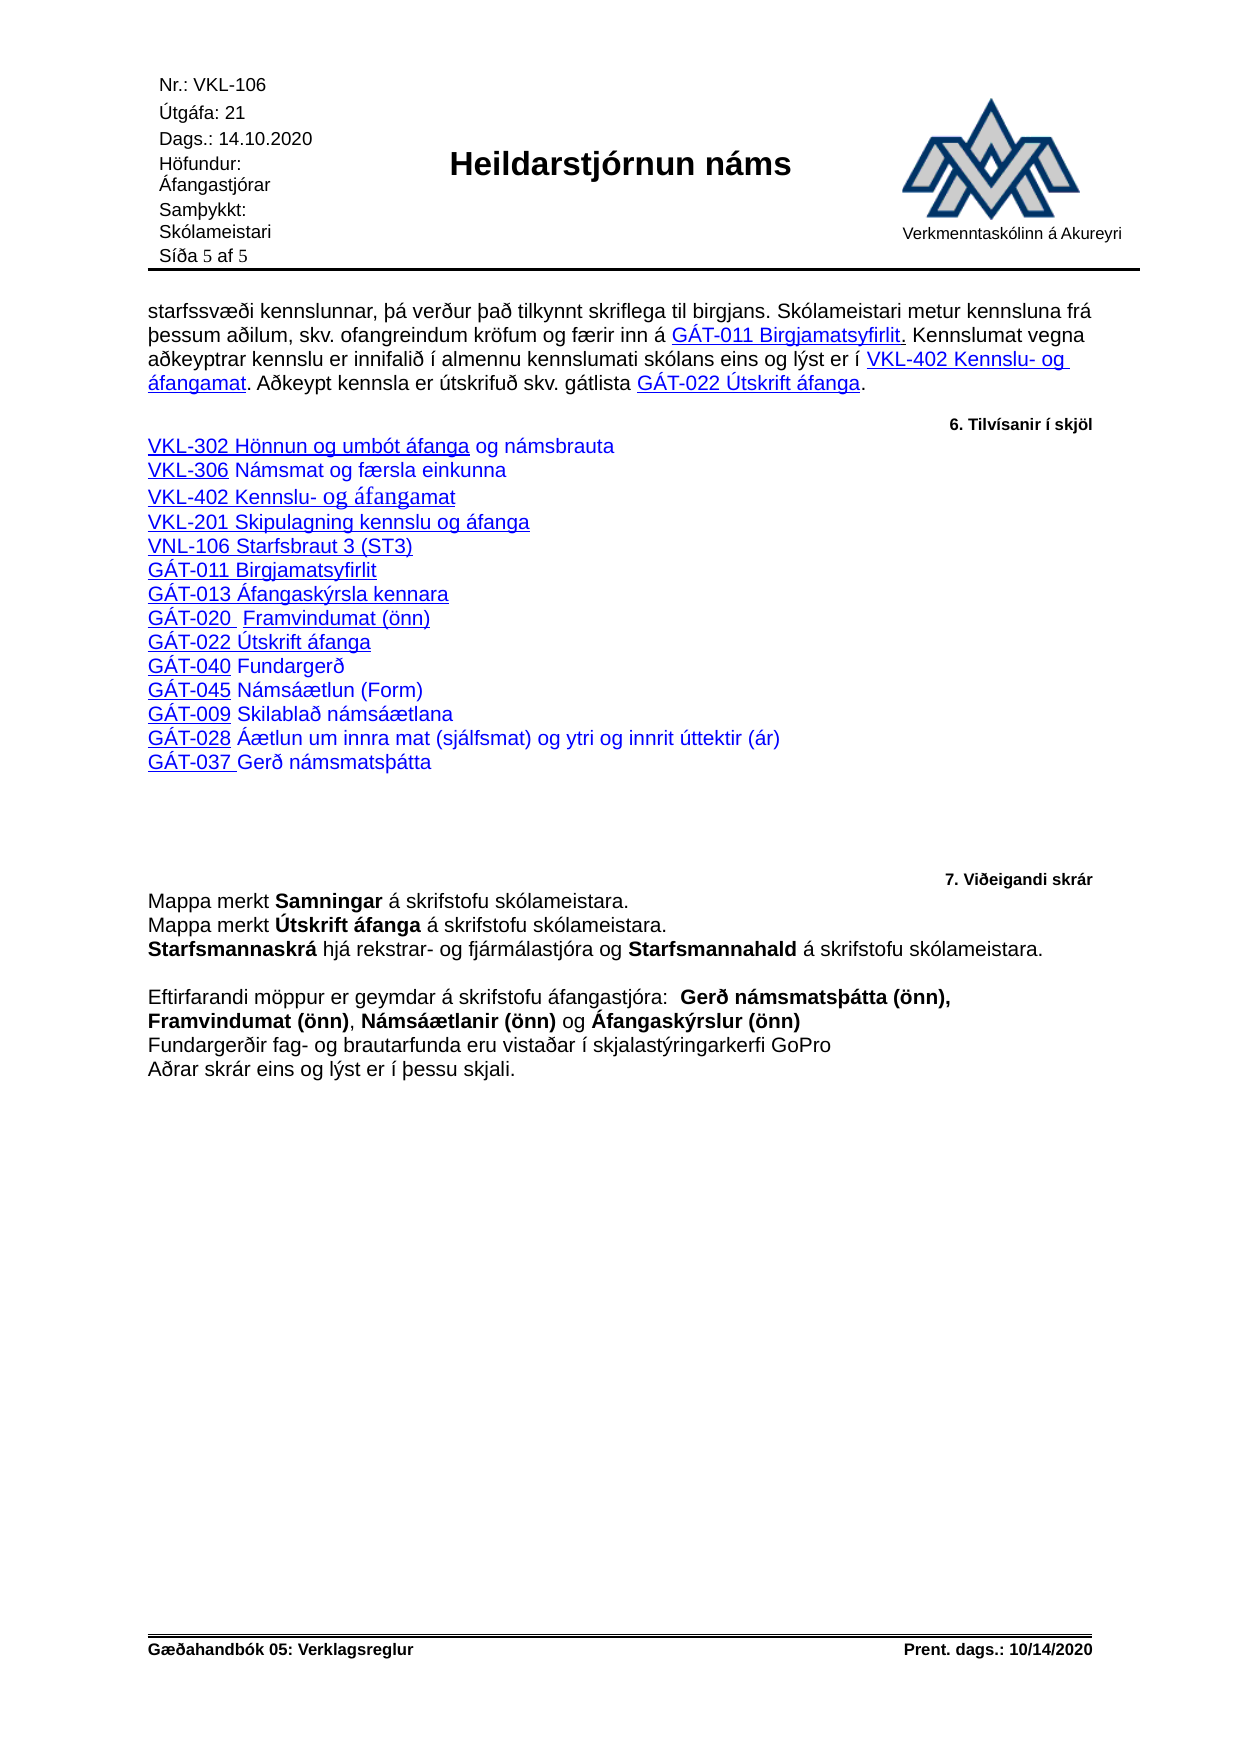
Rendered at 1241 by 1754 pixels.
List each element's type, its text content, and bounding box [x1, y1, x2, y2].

text VKL-306 Námsmat og færsla einkunna [148, 457, 1092, 481]
text GÁT-022 Útskrift áfanga [148, 630, 1092, 654]
text Mappa merkt Samningar á skrifstofu skólameistara. [148, 889, 1092, 913]
text Starfsmannaskrá hjá rekstrar- og fjármálastjóra og Starfsmannahald á skrifstofu skólameistara. [148, 937, 1092, 961]
text GÁT-009 Skilablað námsáætlana [148, 702, 1092, 726]
text VKL-402 Kennslu- og áfangamat [148, 481, 1092, 510]
text GÁT-045 Námsáætlun (Form) [148, 678, 1092, 702]
subtitle 6. Tilvísanir í skjöl [148, 414, 1092, 433]
text Eftirfarandi möppur er geymdar á skrifstofu áfangastjóra: Gerð námsmatsþátta (önn), Framvindumat (önn), Námsáætlanir (önn) og Áfangaskýrslur (önn) [148, 984, 1092, 1032]
text GÁT-020 Framvindumat (önn) [148, 606, 1092, 630]
subtitle 7. Viðeigandi skrár [148, 869, 1092, 889]
text Mappa merkt Útskrift áfanga á skrifstofu skólameistara. [148, 913, 1092, 937]
text VKL-201 Skipulagning kennslu og áfanga [148, 510, 1092, 534]
text GÁT-040 Fundargerð [148, 654, 1092, 678]
text GÁT-011 Birgjamatsyfirlit [148, 558, 1092, 582]
text GÁT-037 Gerð námsmatsþátta [148, 750, 1092, 774]
text Fundargerðir fag- og brautarfunda eru vistaðar í skjalastýringarkerfi GoPro [148, 1032, 1092, 1056]
text Aðrar skrár eins og lýst er í þessu skjali. [148, 1056, 1092, 1080]
text VNL-106 Starfsbraut 3 (ST3) [148, 534, 1092, 558]
text VKL-302 Hönnun og umbót áfanga og námsbrauta [148, 433, 1092, 457]
text starfssvæði kennslunnar, þá verður það tilkynnt skriflega til birgjans. Skólameistari metur kennsluna frá þessum aðilum, skv. ofangreindum kröfum og færir inn á GÁT-011 Birgjamatsyfirlit. Kennslumat vegna aðkeyptrar kennslu er innifalið í almennu kennslumati skólans eins og lýst er í VKL-402 Kennslu- og áfangamat. Aðkeypt kennsla er útskrifuð skv. gátlista GÁT-022 Útskrift áfanga. [148, 299, 1092, 395]
text GÁT-013 Áfangaskýrsla kennara [148, 582, 1092, 606]
text GÁT-028 Áætlun um innra mat (sjálfsmat) og ytri og innrit úttektir (ár) [148, 726, 1092, 750]
